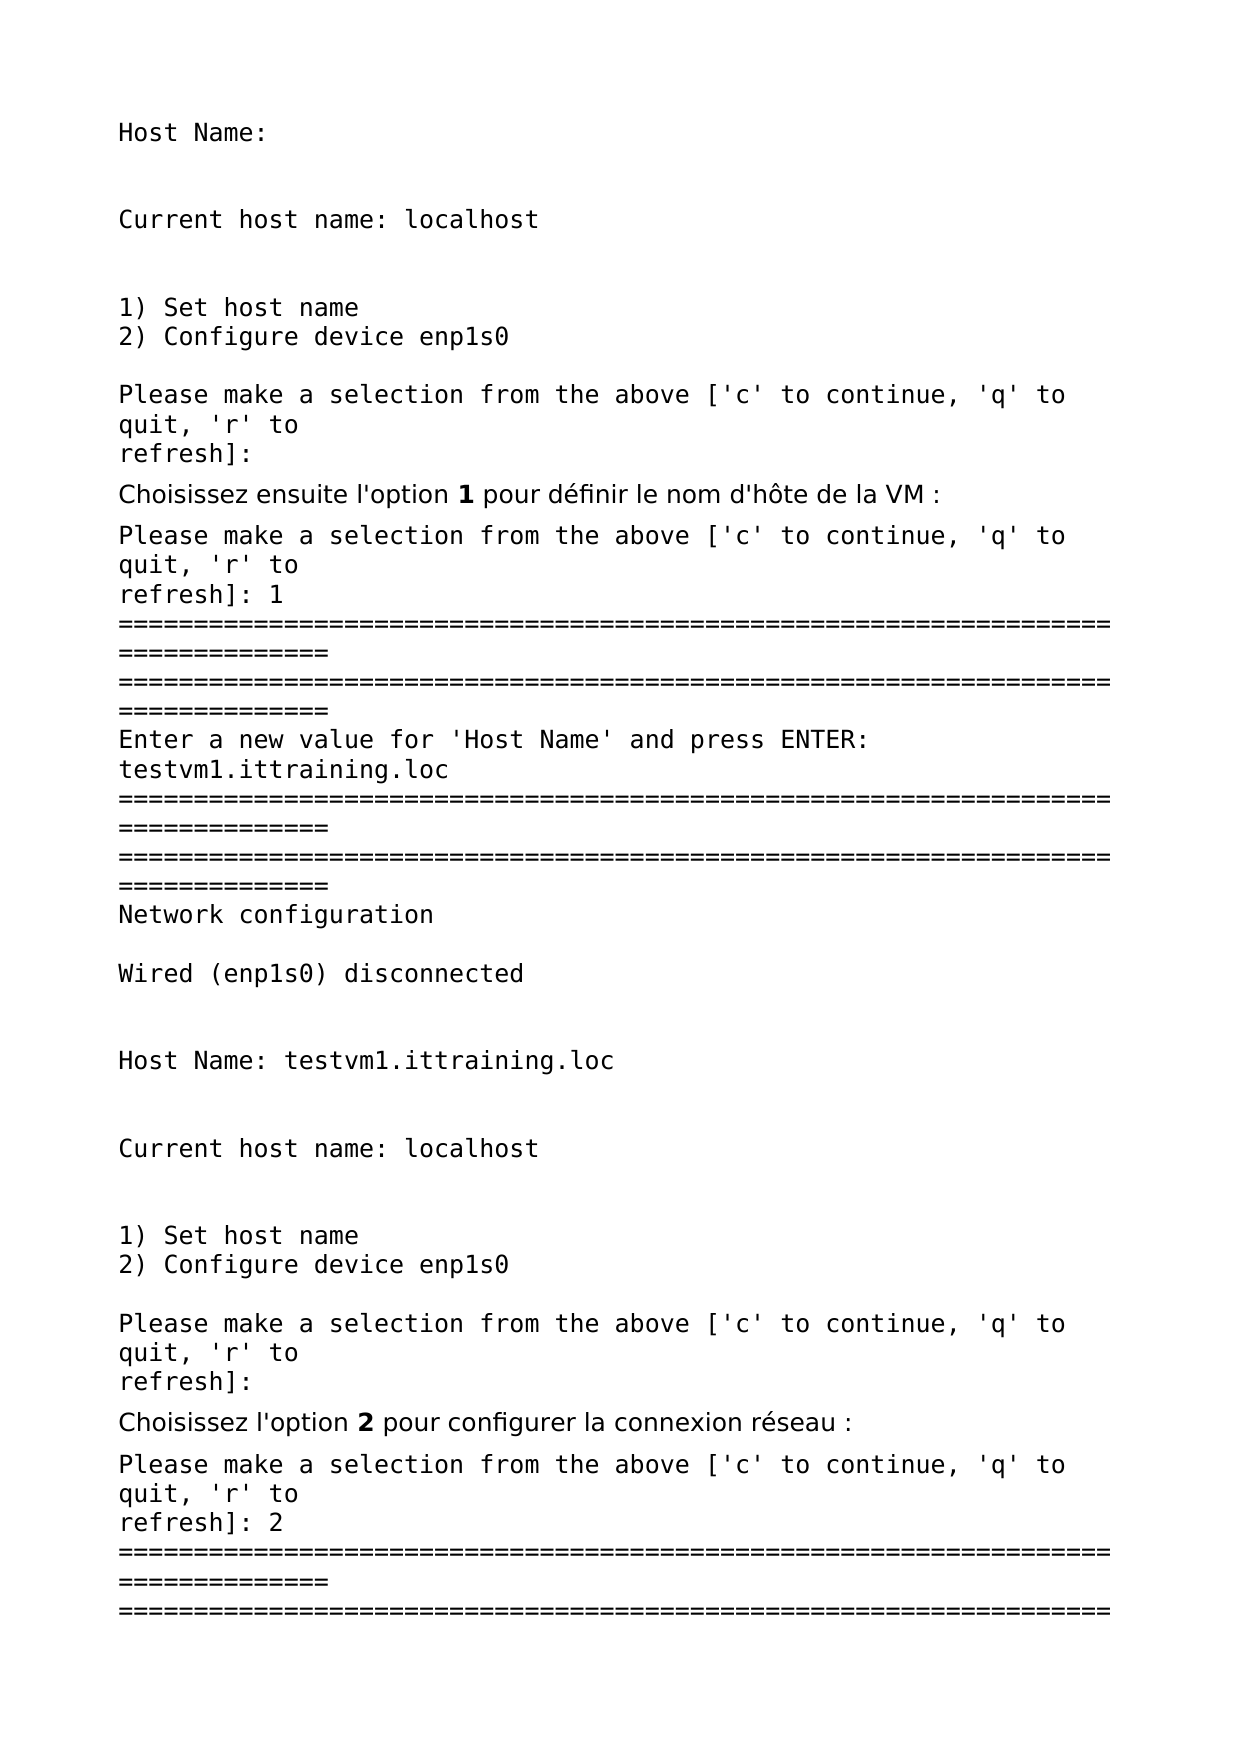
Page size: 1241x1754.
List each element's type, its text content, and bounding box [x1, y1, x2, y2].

text Choisissez ensuite l'option 1 pour définir le nom d'hôte de la VM : [118, 480, 1122, 509]
text Host Name: Current host name: localhost 1) Set host name 2) Configure device enp1s0 Please make a selection from the above ['c' to continue, 'q' to quit, 'r' to refresh]: [118, 118, 1122, 468]
text Please make a selection from the above ['c' to continue, 'q' to quit, 'r' to refresh]: 1 ================================================================================ ================================================================================ Enter a new value for 'Host Name' and press ENTER: testvm1.ittraining.loc ================================================================================ ================================================================================ Network configuration Wired (enp1s0) disconnected Host Name: testvm1.ittraining.loc Current host name: localhost 1) Set host name 2) Configure device enp1s0 Please make a selection from the above ['c' to continue, 'q' to quit, 'r' to refresh]: [118, 522, 1122, 1397]
text Please make a selection from the above ['c' to continue, 'q' to quit, 'r' to refresh]: 2 ================================================================================ ================================================================== [118, 1450, 1122, 1625]
text Choisissez l'option 2 pour configurer la connexion réseau : [118, 1408, 1122, 1437]
